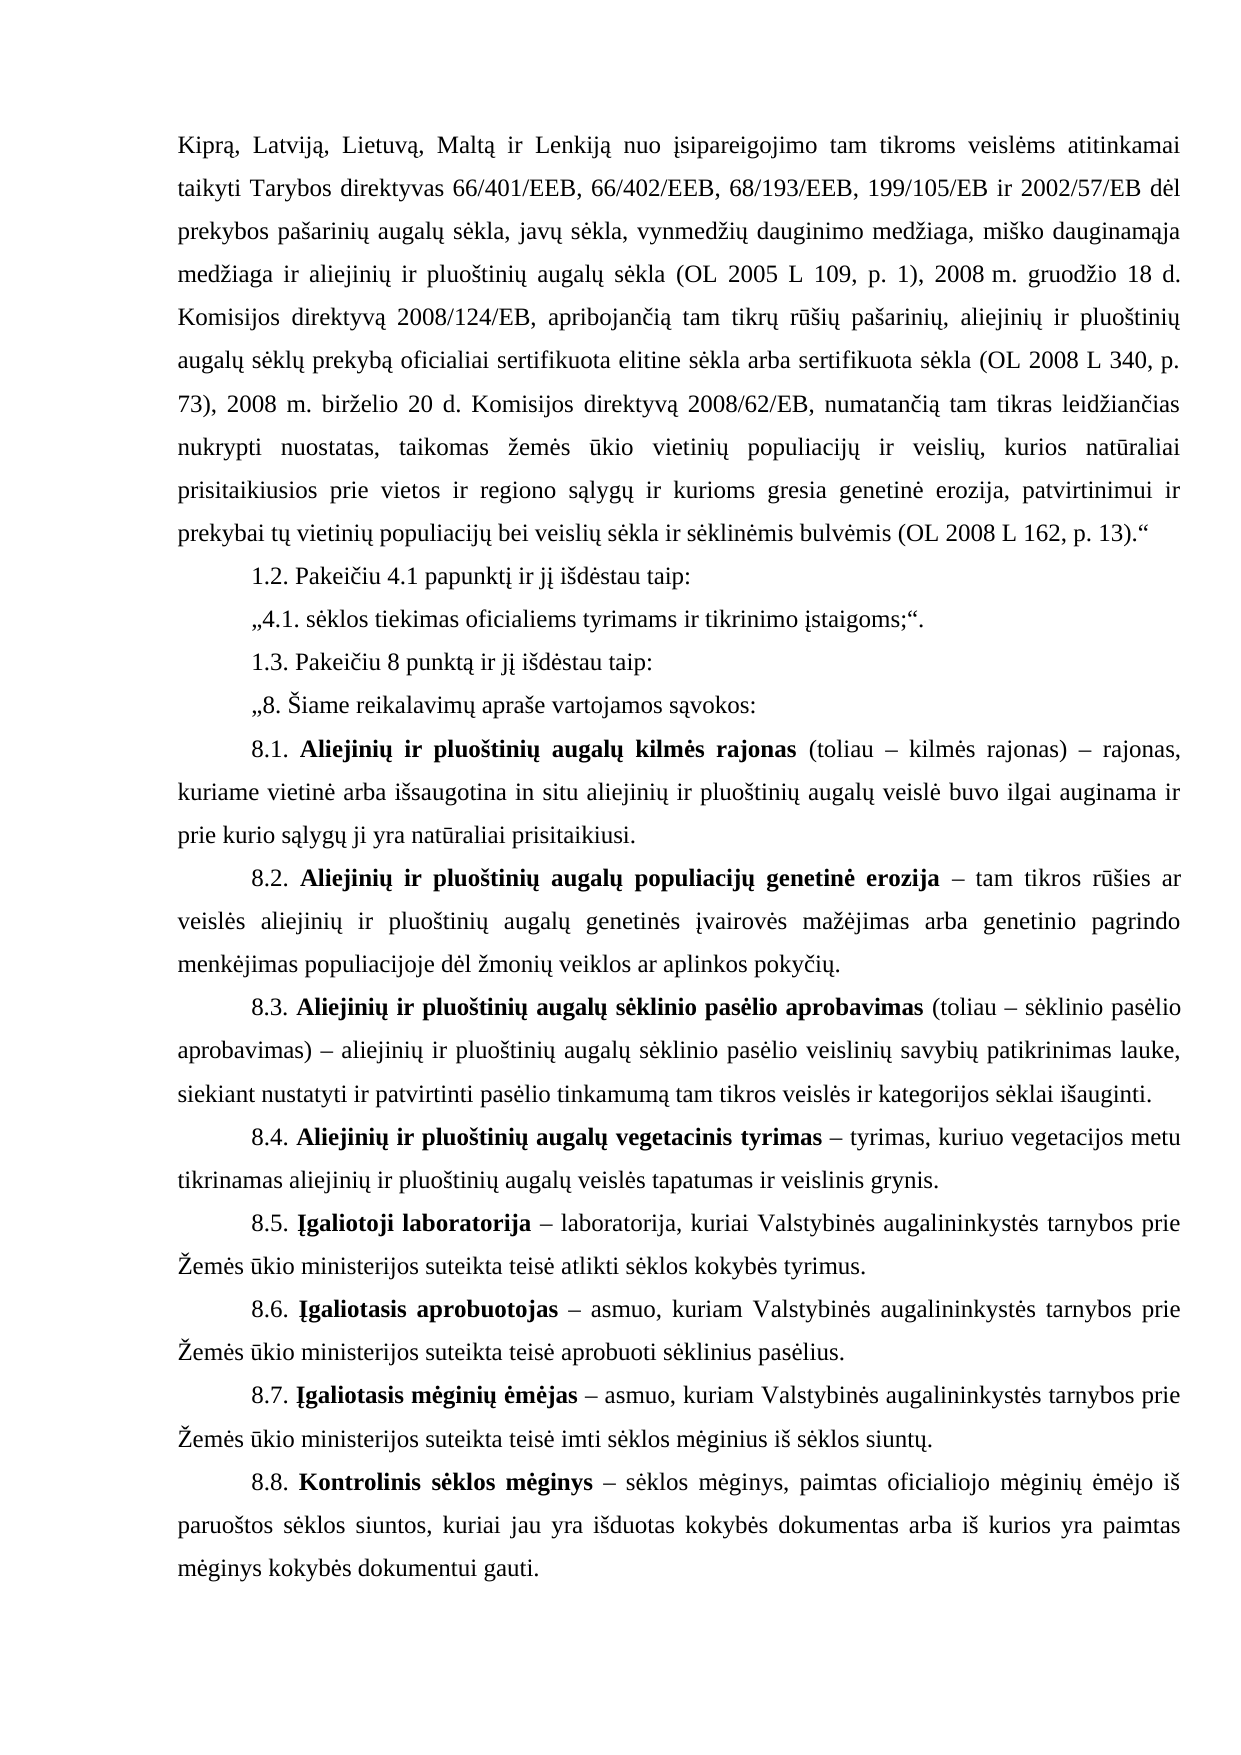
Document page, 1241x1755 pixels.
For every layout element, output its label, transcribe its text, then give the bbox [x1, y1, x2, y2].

text 8.3. Aliejinių ir pluoštinių augalų sėklinio pasėlio aprobavimas (toliau – sėklinio pasėlio aprobavimas) – aliejinių ir pluoštinių augalų sėklinio pasėlio veislinių savybių patikrinimas lauke, siekiant nustatyti ir patvirtinti pasėlio tinkamumą tam tikros veislės ir kategorijos sėklai išauginti. [177, 992, 1181, 1107]
text Kiprą, Latviją, Lietuvą, Maltą ir Lenkiją nuo įsipareigojimo tam tikroms veislėms atitinkamai taikyti Tarybos direktyvas 66/401/EEB, 66/402/EEB, 68/193/EEB, 199/105/EB ir 2002/57/EB dėl prekybos pašarinių augalų sėkla, javų sėkla, vynmedžių dauginimo medžiaga, miško dauginamąja medžiaga ir aliejinių ir pluoštinių augalų sėkla (OL 2005 L 109, p. 1), 2008 m. gruodžio 18 d. Komisijos direktyvą 2008/124/EB, apribojančią tam tikrų rūšių pašarinių, aliejinių ir pluoštinių augalų sėklų prekybą oficialiai sertifikuota elitine sėkla arba sertifikuota sėkla (OL 2008 L 340, p. 73), 2008 m. birželio 20 d. Komisijos direktyvą 2008/62/EB, numatančią tam tikras leidžiančias nukrypti nuostatas, taikomas žemės ūkio vietinių populiacijų ir veislių, kurios natūraliai prisitaikiusios prie vietos ir regiono sąlygų ir kurioms gresia genetinė erozija, patvirtinimui ir prekybai tų vietinių populiacijų bei veislių sėkla ir sėklinėmis bulvėmis (OL 2008 L 162, p. 13).“ [177, 130, 1181, 547]
text 8.5. Įgaliotoji laboratorija – laboratorija, kuriai Valstybinės augalininkystės tarnybos prie Žemės ūkio ministerijos suteikta teisė atlikti sėklos kokybės tyrimus. [177, 1208, 1181, 1280]
text „8. Šiame reikalavimų apraše vartojamos sąvokos: [177, 691, 1181, 719]
text 8.4. Aliejinių ir pluoštinių augalų vegetacinis tyrimas – tyrimas, kuriuo vegetacijos metu tikrinamas aliejinių ir pluoštinių augalų veislės tapatumas ir veislinis grynis. [177, 1122, 1181, 1194]
text 8.2. Aliejinių ir pluoštinių augalų populiacijų genetinė erozija – tam tikros rūšies ar veislės aliejinių ir pluoštinių augalų genetinės įvairovės mažėjimas arba genetinio pagrindo menkėjimas populiacijoje dėl žmonių veiklos ar aplinkos pokyčių. [177, 863, 1181, 978]
text „4.1. sėklos tiekimas oficialiems tyrimams ir tikrinimo įstaigoms;“. [177, 604, 1181, 633]
text 8.7. Įgaliotasis mėginių ėmėjas – asmuo, kuriam Valstybinės augalininkystės tarnybos prie Žemės ūkio ministerijos suteikta teisė imti sėklos mėginius iš sėklos siuntų. [177, 1381, 1181, 1452]
text 8.8. Kontrolinis sėklos mėginys – sėklos mėginys, paimtas oficialiojo mėginių ėmėjo iš paruoštos sėklos siuntos, kuriai jau yra išduotas kokybės dokumentas arba iš kurios yra paimtas mėginys kokybės dokumentui gauti. [177, 1467, 1181, 1582]
text 8.6. Įgaliotasis aprobuotojas – asmuo, kuriam Valstybinės augalininkystės tarnybos prie Žemės ūkio ministerijos suteikta teisė aprobuoti sėklinius pasėlius. [177, 1294, 1181, 1366]
text 8.1. Aliejinių ir pluoštinių augalų kilmės rajonas (toliau – kilmės rajonas) – rajonas, kuriame vietinė arba išsaugotina in situ aliejinių ir pluoštinių augalų veislė buvo ilgai auginama ir prie kurio sąlygų ji yra natūraliai prisitaikiusi. [177, 734, 1181, 849]
text 1.2. Pakeičiu 4.1 papunktį ir jį išdėstau taip: [177, 561, 1181, 590]
text 1.3. Pakeičiu 8 punktą ir jį išdėstau taip: [177, 647, 1181, 676]
